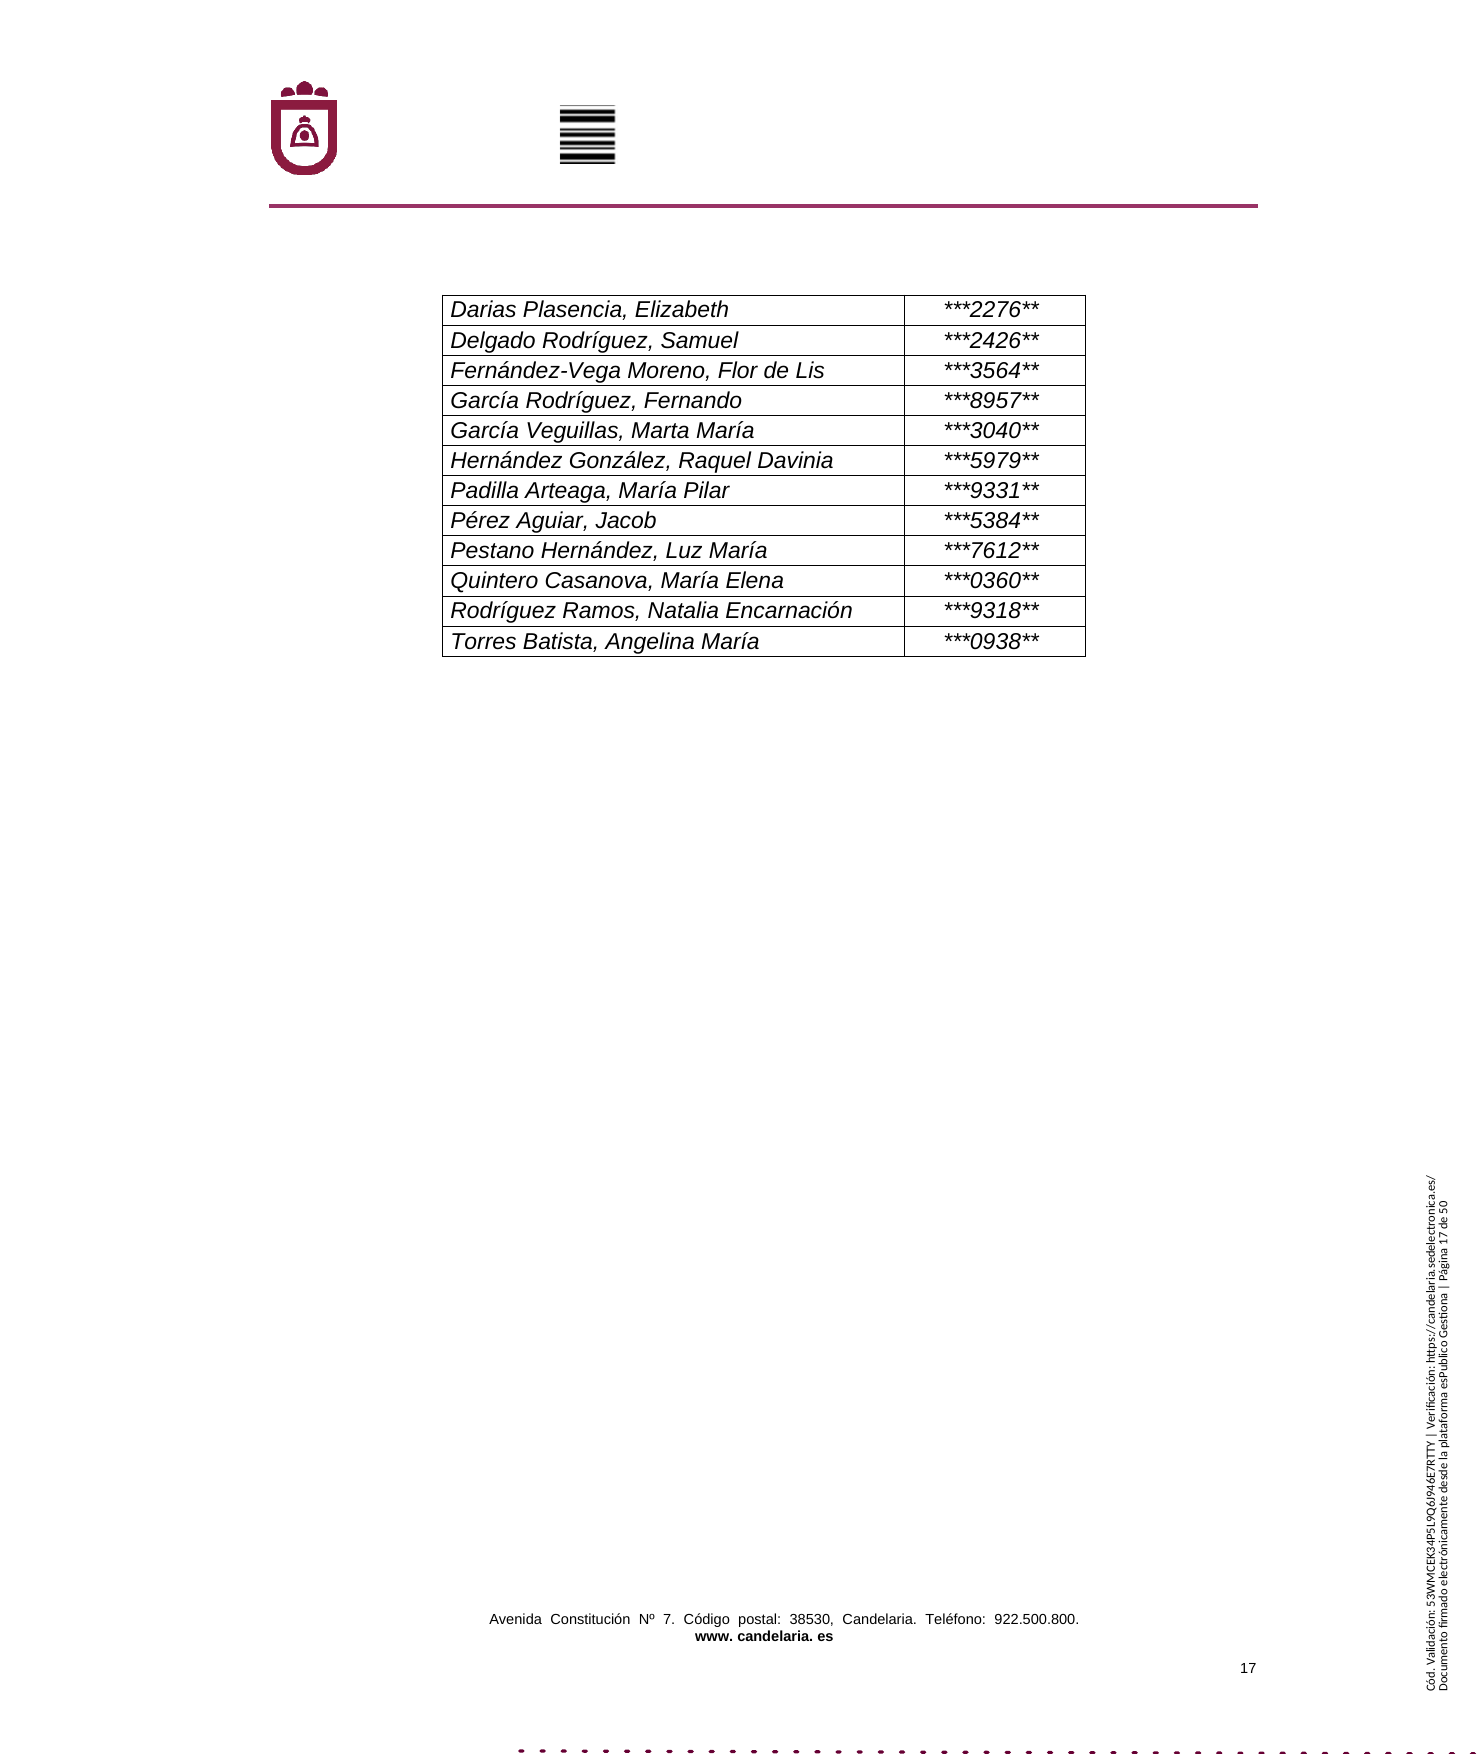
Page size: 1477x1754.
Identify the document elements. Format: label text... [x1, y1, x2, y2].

table_cell Rodríguez Ramos, Natalia Encarnación [443, 597, 904, 626]
table_cell ***9318** [905, 597, 1085, 626]
table_cell García Rodríguez, Fernando [443, 386, 904, 415]
table_cell ***8957** [905, 386, 1085, 415]
table_cell Delgado Rodríguez, Samuel [443, 326, 904, 355]
table_cell ***5384** [905, 506, 1085, 535]
table_cell Pérez Aguiar, Jacob [443, 506, 904, 535]
table_cell Pestano Hernández, Luz María [443, 536, 904, 565]
table_cell ***0360** [905, 566, 1085, 596]
table_cell Quintero Casanova, María Elena [443, 566, 904, 596]
table_cell ***2426** [905, 326, 1085, 355]
table_cell Hernández González, Raquel Davinia [443, 446, 904, 475]
table_cell ***3564** [905, 356, 1085, 385]
table_cell ***7612** [905, 536, 1085, 565]
table_cell Darias Plasencia, Elizabeth [443, 296, 904, 324]
table_cell García Veguillas, Marta María [443, 416, 904, 445]
table_cell ***5979** [905, 446, 1085, 475]
table_cell Fernández-Vega Moreno, Flor de Lis [443, 356, 904, 385]
table_cell Padilla Arteaga, María Pilar [443, 476, 904, 505]
table_cell ***2276** [905, 296, 1085, 324]
table_cell ***3040** [905, 416, 1085, 445]
table_cell ***0938** [905, 627, 1085, 656]
table_cell Torres Batista, Angelina María [443, 627, 904, 656]
table_cell ***9331** [905, 476, 1085, 505]
